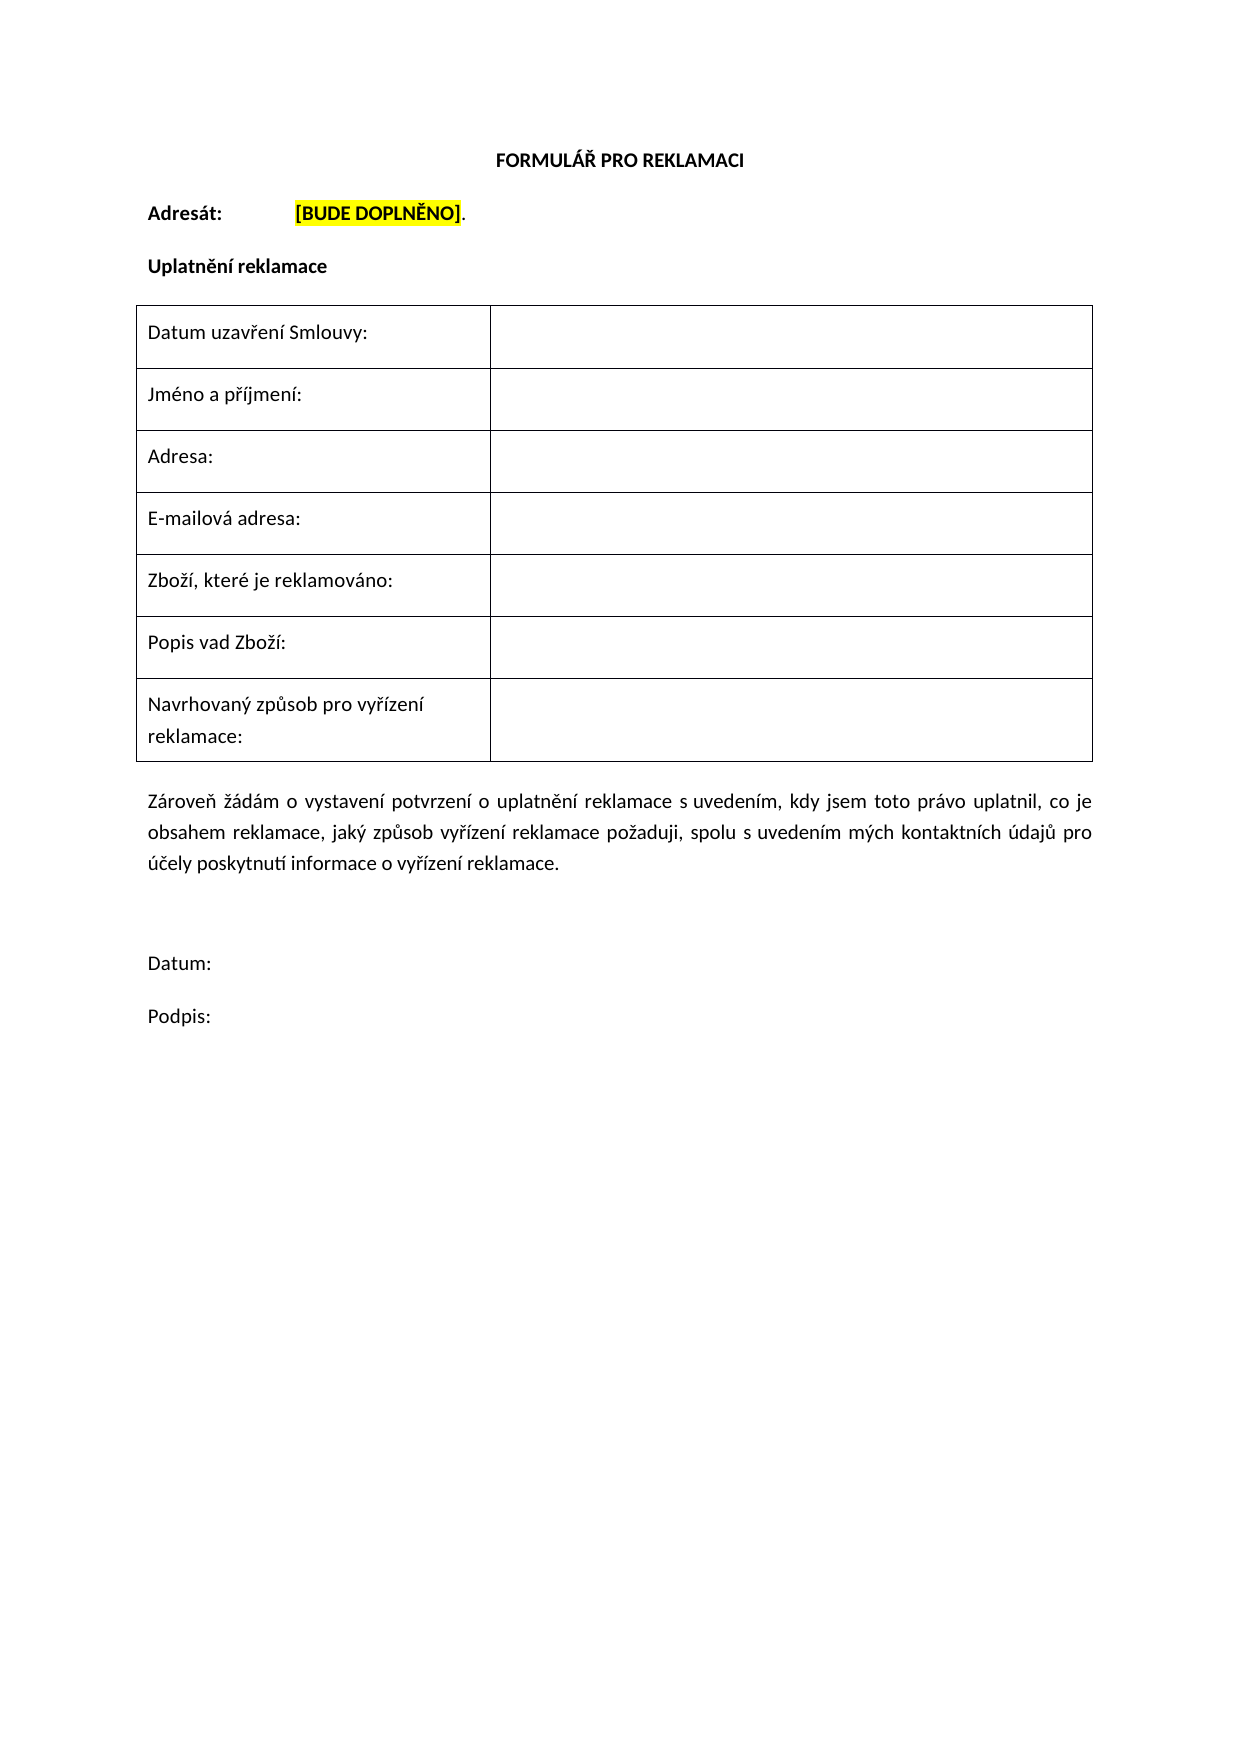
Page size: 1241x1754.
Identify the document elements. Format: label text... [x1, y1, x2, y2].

table_cell E-mailová adresa: [137, 493, 490, 554]
table_cell Navrhovaný způsob pro vyřízení reklamace: [137, 679, 490, 761]
table_cell [491, 493, 1092, 554]
table_cell [491, 555, 1092, 616]
text Podpis: [148, 1003, 1093, 1028]
text Adresát: [BUDE DOPLNĚNO]. [148, 200, 1093, 226]
table_cell Zboží, které je reklamováno: [137, 555, 490, 616]
text Uplatnění reklamace [148, 253, 1093, 278]
text Zároveň žádám o vystavení potvrzení o uplatnění reklamace s uvedením, kdy jsem toto právo uplatnil, co je obsahem reklamace, jaký způsob vyřízení reklamace požaduji, spolu s uvedením mých kontaktních údajů pro účely poskytnutí informace o vyřízení reklamace. [148, 783, 1093, 877]
table_cell Adresa: [137, 431, 490, 492]
table_cell [491, 679, 1092, 761]
table_cell [491, 431, 1092, 492]
table_cell Jméno a příjmení: [137, 369, 490, 429]
table_cell [491, 617, 1092, 678]
text Formulář pro reklamaci [148, 148, 1093, 173]
table_cell Popis vad Zboží: [137, 617, 490, 678]
table_cell [491, 369, 1092, 429]
table_header Datum uzavření Smlouvy: [137, 306, 490, 367]
text Datum: [148, 950, 1093, 976]
table_header [491, 306, 1092, 367]
